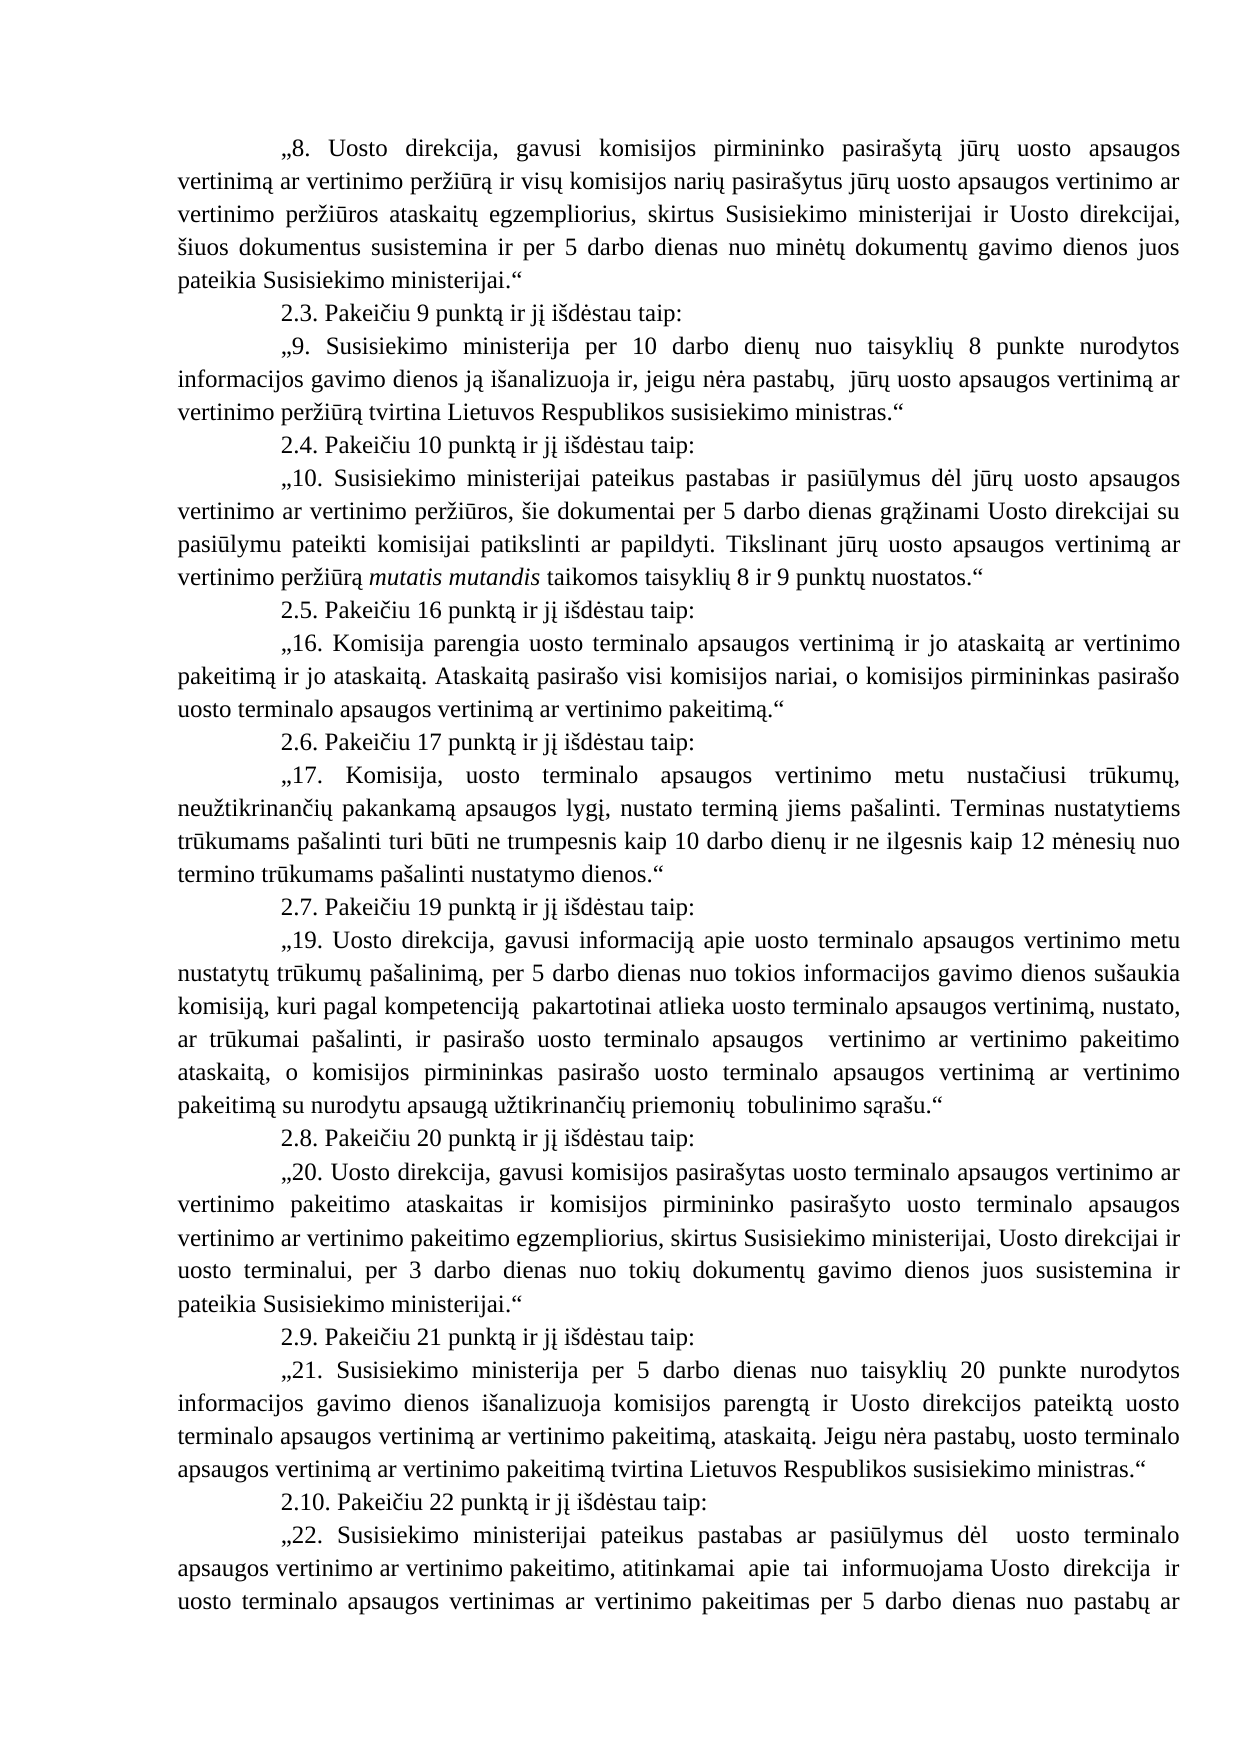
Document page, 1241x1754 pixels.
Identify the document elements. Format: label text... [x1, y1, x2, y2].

text „21. Susisiekimo ministerija per 5 darbo dienas nuo taisyklių 20 punkte nurodytos informacijos gavimo dienos išanalizuoja komisijos parengtą ir Uosto direkcijos pateiktą uosto terminalo apsaugos vertinimą ar vertinimo pakeitimą, ataskaitą. Jeigu nėra pastabų, uosto terminalo apsaugos vertinimą ar vertinimo pakeitimą tvirtina Lietuvos Respublikos susisiekimo ministras.“ [177, 1355, 1181, 1482]
text „16. Komisija parengia uosto terminalo apsaugos vertinimą ir jo ataskaitą ar vertinimo pakeitimą ir jo ataskaitą. Ataskaitą pasirašo visi komisijos nariai, o komisijos pirmininkas pasirašo uosto terminalo apsaugos vertinimą ar vertinimo pakeitimą.“ [177, 628, 1181, 723]
text „20. Uosto direkcija, gavusi komisijos pasirašytas uosto terminalo apsaugos vertinimo ar vertinimo pakeitimo ataskaitas ir komisijos pirmininko pasirašyto uosto terminalo apsaugos vertinimo ar vertinimo pakeitimo egzempliorius, skirtus Susisiekimo ministerijai, Uosto direkcijai ir uosto terminalui, per 3 darbo dienas nuo tokių dokumentų gavimo dienos juos susistemina ir pateikia Susisiekimo ministerijai.“ [177, 1157, 1181, 1317]
text „8. Uosto direkcija, gavusi komisijos pirmininko pasirašytą jūrų uosto apsaugos vertinimą ar vertinimo peržiūrą ir visų komisijos narių pasirašytus jūrų uosto apsaugos vertinimo ar vertinimo peržiūros ataskaitų egzempliorius, skirtus Susisiekimo ministerijai ir Uosto direkcijai, šiuos dokumentus susistemina ir per 5 darbo dienas nuo minėtų dokumentų gavimo dienos juos pateikia Susisiekimo ministerijai.“ [177, 133, 1181, 294]
text 2.6. Pakeičiu 17 punktą ir jį išdėstau taip: [177, 727, 1181, 756]
text „19. Uosto direkcija, gavusi informaciją apie uosto terminalo apsaugos vertinimo metu nustatytų trūkumų pašalinimą, per 5 darbo dienas nuo tokios informacijos gavimo dienos sušaukia komisiją, kuri pagal kompetenciją pakartotinai atlieka uosto terminalo apsaugos vertinimą, nustato, ar trūkumai pašalinti, ir pasirašo uosto terminalo apsaugos vertinimo ar vertinimo pakeitimo ataskaitą, o komisijos pirmininkas pasirašo uosto terminalo apsaugos vertinimą ar vertinimo pakeitimą su nurodytu apsaugą užtikrinančių priemonių tobulinimo sąrašu.“ [177, 925, 1181, 1119]
text „22. Susisiekimo ministerijai pateikus pastabas ar pasiūlymus dėl uosto terminalo apsaugos vertinimo ar vertinimo pakeitimo, atitinkamai apie tai informuojama Uosto direkcija ir uosto terminalo apsaugos vertinimas ar vertinimo pakeitimas per 5 darbo dienas nuo pastabų ar [177, 1520, 1181, 1614]
text „9. Susisiekimo ministerija per 10 darbo dienų nuo taisyklių 8 punkte nurodytos informacijos gavimo dienos ją išanalizuoja ir, jeigu nėra pastabų, jūrų uosto apsaugos vertinimą ar vertinimo peržiūrą tvirtina Lietuvos Respublikos susisiekimo ministras.“ [177, 331, 1181, 426]
text „17. Komisija, uosto terminalo apsaugos vertinimo metu nustačiusi trūkumų, neužtikrinančių pakankamą apsaugos lygį, nustato terminą jiems pašalinti. Terminas nustatytiems trūkumams pašalinti turi būti ne trumpesnis kaip 10 darbo dienų ir ne ilgesnis kaip 12 mėnesių nuo termino trūkumams pašalinti nustatymo dienos.“ [177, 760, 1181, 888]
text „10. Susisiekimo ministerijai pateikus pastabas ir pasiūlymus dėl jūrų uosto apsaugos vertinimo ar vertinimo peržiūros, šie dokumentai per 5 darbo dienas grąžinami Uosto direkcijai su pasiūlymu pateikti komisijai patikslinti ar papildyti. Tikslinant jūrų uosto apsaugos vertinimą ar vertinimo peržiūrą mutatis mutandis taikomos taisyklių 8 ir 9 punktų nuostatos.“ [177, 463, 1181, 591]
text 2.8. Pakeičiu 20 punktą ir jį išdėstau taip: [177, 1123, 1181, 1152]
text 2.7. Pakeičiu 19 punktą ir jį išdėstau taip: [177, 892, 1181, 921]
text 2.3. Pakeičiu 9 punktą ir jį išdėstau taip: [177, 298, 1181, 327]
text 2.4. Pakeičiu 10 punktą ir jį išdėstau taip: [177, 430, 1181, 459]
text 2.5. Pakeičiu 16 punktą ir jį išdėstau taip: [177, 595, 1181, 624]
text 2.10. Pakeičiu 22 punktą ir jį išdėstau taip: [177, 1487, 1181, 1516]
text 2.9. Pakeičiu 21 punktą ir jį išdėstau taip: [177, 1322, 1181, 1350]
